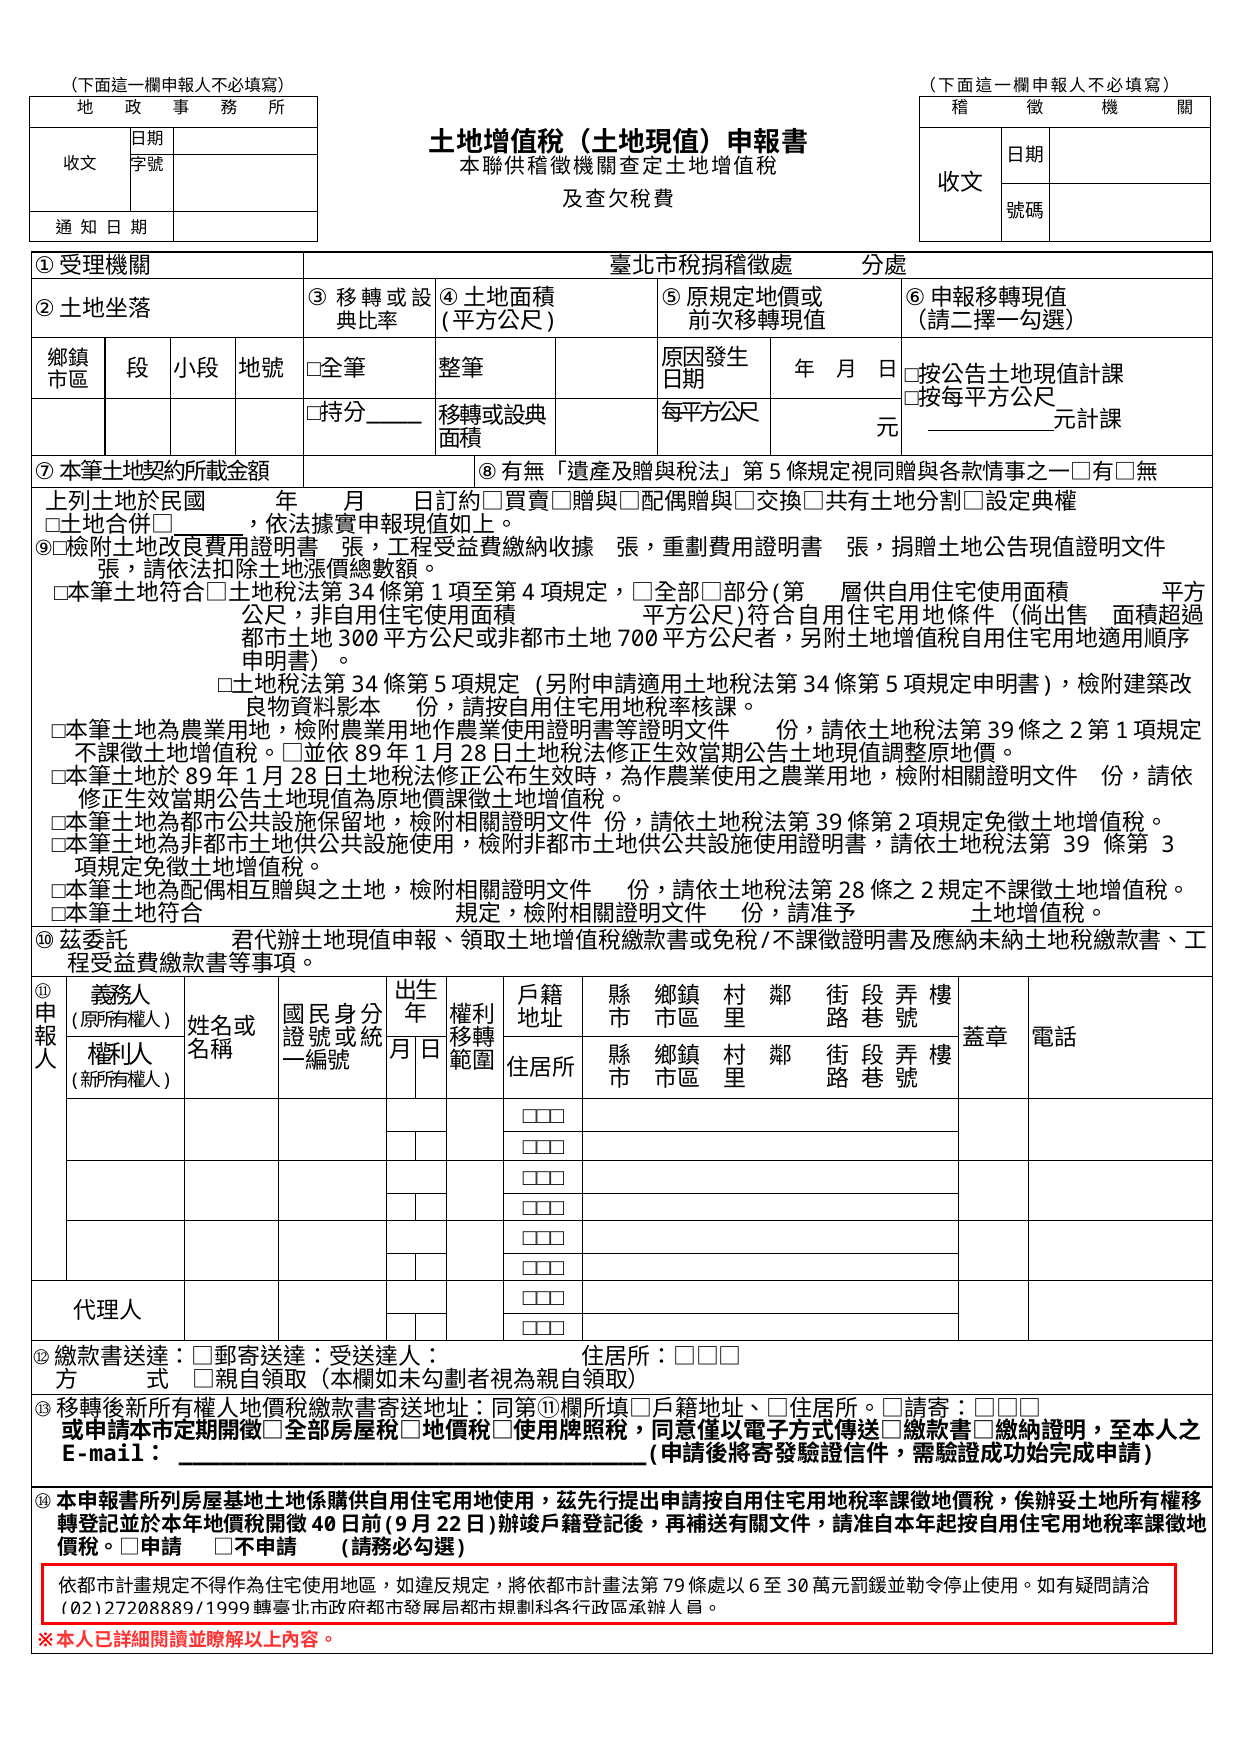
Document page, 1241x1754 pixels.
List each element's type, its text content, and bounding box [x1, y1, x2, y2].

table_header 稽徵機關 [920, 97, 1210, 127]
table_cell [236, 399, 303, 455]
table_header ①受理機關 [32, 253, 303, 278]
table_cell 鄉鎮 市區 [32, 338, 104, 398]
table_cell 字號 [131, 155, 173, 211]
table_cell ④土地面積 (平方公尺) [436, 279, 657, 337]
table_cell [185, 1161, 278, 1220]
table_cell [959, 1099, 1028, 1159]
table_cell 整筆 [436, 338, 555, 398]
table_cell 出生年 [387, 977, 446, 1036]
table_cell [304, 456, 474, 487]
table_cell ⑩茲委託 君代辦土地現值申報、領取土地增值稅繳款書或免稅/不課徵證明書及應納未納土地稅繳款書、工程受益費繳款書等事項。 [32, 927, 1212, 976]
table_cell □□□ [504, 1132, 582, 1159]
table_cell 移轉或設典 面積 [436, 399, 555, 455]
table_cell [67, 1099, 184, 1159]
table_cell [1029, 1281, 1212, 1340]
table_cell [447, 1281, 503, 1340]
table_cell 代理人 [32, 1281, 184, 1340]
table_cell ⑪ 申 報 人 [32, 977, 66, 1280]
table_cell [174, 128, 317, 154]
table_cell □全筆 [304, 338, 435, 398]
table_cell [556, 399, 657, 455]
table_cell ②土地坐落 [32, 279, 303, 337]
table_cell □□□ [504, 1161, 582, 1193]
table_cell 日期 [1002, 128, 1049, 182]
table_cell ⑥申報移轉現值 （請二擇一勾選） [902, 279, 1212, 337]
table_cell [387, 1161, 446, 1193]
table_cell [387, 1281, 446, 1313]
table_cell [447, 1161, 503, 1220]
table_cell [416, 1194, 446, 1220]
table_cell □□□ [504, 1254, 582, 1280]
table_cell [1050, 128, 1210, 182]
table_cell 國民身分證號或統一編號 [279, 977, 386, 1098]
table_cell □□□ [504, 1221, 582, 1253]
table_cell [583, 1254, 958, 1280]
table_cell □□□ [504, 1194, 582, 1220]
table_cell 住居所 [504, 1037, 582, 1098]
table_cell 電話 [1029, 977, 1212, 1098]
table_cell [279, 1099, 386, 1159]
table_cell ③移轉或設典比率 [304, 279, 435, 337]
table_cell [67, 1161, 184, 1220]
table_cell 通知日期 [30, 212, 173, 241]
table_cell [583, 1221, 958, 1253]
table_cell ⑤原規定地價或 前次移轉現值 [658, 279, 901, 337]
table_cell □□□ [504, 1099, 582, 1131]
table_cell [583, 1099, 958, 1131]
table_header 臺北市稅捐稽徵處 分處 [304, 253, 1212, 278]
table_cell [174, 155, 317, 211]
table_cell [556, 338, 657, 398]
table_cell 義務人 (原所有權人) [67, 977, 184, 1036]
table_cell [959, 1281, 1028, 1340]
table_cell [171, 399, 235, 455]
table_cell [959, 1161, 1028, 1220]
table_cell [279, 1281, 386, 1340]
table_cell □□□ [504, 1314, 582, 1340]
table_cell 日 [416, 1037, 446, 1098]
table_cell 段 [106, 338, 170, 398]
table_cell ⑦本筆土地契約所載金額 [32, 456, 303, 487]
table_header 土地增值稅（土地現值）申報書 本聯供稽徵機關查定土地增值稅 及查欠稅費 [318, 211, 919, 241]
table_cell 小段 [171, 338, 235, 398]
table_cell [959, 1221, 1028, 1280]
table_cell 蓋章 [959, 977, 1028, 1098]
table_cell 號碼 [1002, 184, 1049, 241]
table_cell [583, 1161, 958, 1193]
table_cell [416, 1132, 446, 1159]
table_cell 收文 [920, 128, 1001, 241]
table_cell [447, 1221, 503, 1280]
table_cell [1029, 1221, 1212, 1280]
table_cell 戶籍 地址 [504, 977, 582, 1036]
table_cell 原因發生 日期 [658, 338, 770, 398]
table_cell [387, 1194, 415, 1220]
table_cell 元 [771, 399, 901, 455]
table_cell [185, 1221, 278, 1280]
table_cell ⑫繳款書送達：□郵寄送達：受送達人： 住居所：□□□ 方 式 □親自領取（本欄如未勾劃者視為親自領取） [32, 1341, 1212, 1394]
table_cell [416, 1314, 446, 1340]
table_cell 姓名或 名稱 [185, 977, 278, 1098]
table_cell [279, 1161, 386, 1220]
table_cell [583, 1314, 958, 1340]
table_cell ⑭本申報書所列房屋基地土地係購供自用住宅用地使用，茲先行提出申請按自用住宅用地稅率課徵地價稅，俟辦妥土地所有權移轉登記並於本年地價稅開徵40日前(9月22日)辦竣戶籍登記後，再補送有關文件，請准自本年起按自用住宅用地稅率課徵地價稅。□申請 □不申請 (請務必勾選) ※本人已詳細閱讀並瞭解以上內容。 [32, 1488, 1212, 1652]
table_cell [447, 1099, 503, 1159]
table_cell 月 [387, 1037, 415, 1098]
table_cell □按公告土地現值計課 □按每平方公尺 元計課 [902, 338, 1212, 455]
table_cell [32, 399, 104, 455]
table_cell [67, 1221, 184, 1280]
table_cell 權利移轉範圍 [447, 977, 503, 1098]
table_cell 縣 鄉鎮 村 鄰 街 段 弄 樓 市 市區 里 路 巷 號 [583, 1037, 958, 1098]
table_cell [387, 1221, 446, 1253]
text （下面這一欄申報人不必填寫） （下面這一欄申報人不必填寫） [59, 75, 1181, 96]
table_cell [416, 1254, 446, 1280]
table_cell [583, 1132, 958, 1159]
table_cell 上列土地於民國 年 月 日訂約□買賣□贈與□配偶贈與□交換□共有土地分割□設定典權 □土地合併□ ，依法據實申報現值如上。 ⑨□檢附土地改良費用證明書 張，工程受益費繳納收據 張，重劃費用證明書 張，捐贈土地公告現值證明文件 張，請依法扣除土地漲價總數額。 □本筆土地符合□土地稅法第34條第1項至第4項規定，□全部□部分(第 層供自用住宅使用面積 平方公尺，非自用住宅使用面積 平方公尺)符合自用住宅用地條件（倘出售 面積超過都市土地300平方公尺或非都市土地700平方公尺者，另附土地增值稅自用住宅用地適用順序申明書）。 □土地稅法第34條第5項規定 (另附申請適用土地稅法第34條第5項規定申明書)，檢附建築改良物資料影本 份，請按自用住宅用地稅率核課。 □本筆土地為農業用地，檢附農業用地作農業使用證明書等證明文件 份，請依土地稅法第39條之2第1項規定不課徵土地增值稅。□並依89年1月28日土地稅法修正生效當期公告土地現值調整原地價。 □本筆土地於89年1月28日土地稅法修正公布生效時，為作農業使用之農業用地，檢附相關證明文件 份，請依修正生效當期公告土地現值為原地價課徵土地增值稅。 □本筆土地為都市公共設施保留地，檢附相關證明文件 份，請依土地稅法第39條第2項規定免徵土地增值稅。 □本筆土地為非都市土地供公共設施使用，檢附非都市土地供公共設施使用證明書，請依土地稅法第 39 條第 3 項規定免徵土地增值稅。 □本筆土地為配偶相互贈與之土地，檢附相關證明文件 份，請依土地稅法第28條之2規定不課徵土地增值稅。 □本筆土地符合 規定，檢附相關證明文件 份，請准予 土地增值稅。 [32, 488, 1212, 926]
table_cell 權利人 (新所有權人) [67, 1037, 184, 1098]
table_cell [387, 1099, 446, 1131]
table_cell [1050, 184, 1210, 241]
table_cell 年 月 日 [771, 338, 901, 398]
table_cell [387, 1254, 415, 1280]
table_cell 縣 鄉鎮 村 鄰 街 段 弄 樓 市 市區 里 路 巷 號 [583, 977, 958, 1036]
table_cell 每平方公尺 [658, 399, 770, 455]
table_cell [1029, 1099, 1212, 1159]
table_header 地政事務所 [30, 97, 317, 127]
table_cell [185, 1099, 278, 1159]
table_cell [387, 1132, 415, 1159]
table_cell [583, 1194, 958, 1220]
table_cell □持分____ [304, 399, 435, 455]
table_cell □□□ [504, 1281, 582, 1313]
table_cell [185, 1281, 278, 1340]
table_cell ⑬移轉後新所有權人地價稅繳款書寄送地址：同第⑪欄所填□戶籍地址、□住居所。□請寄：□□□ 或申請本市定期開徵□全部房屋稅□地價稅□使用牌照稅，同意僅以電子方式傳送□繳款書□繳納證明，至本人之 E-mail： __________________________________(申請後將寄發驗證信件，需驗證成功始完成申請) [32, 1395, 1212, 1486]
table_cell [174, 212, 317, 241]
table_cell [279, 1221, 386, 1280]
table_cell [387, 1314, 415, 1340]
table_cell [1029, 1161, 1212, 1220]
table_cell ⑧有無「遺產及贈與稅法」第5條規定視同贈與各款情事之一□有□無 [475, 456, 1212, 487]
table_cell 收文 [30, 128, 130, 211]
table_header 土地增值稅（土地現值）申報書 本聯供稽徵機關查定土地增值稅 及查欠稅費 [318, 96, 919, 157]
table_cell [583, 1281, 958, 1313]
table_cell 日期 [131, 128, 173, 154]
table_cell 地號 [236, 338, 303, 398]
table_cell [106, 399, 170, 455]
